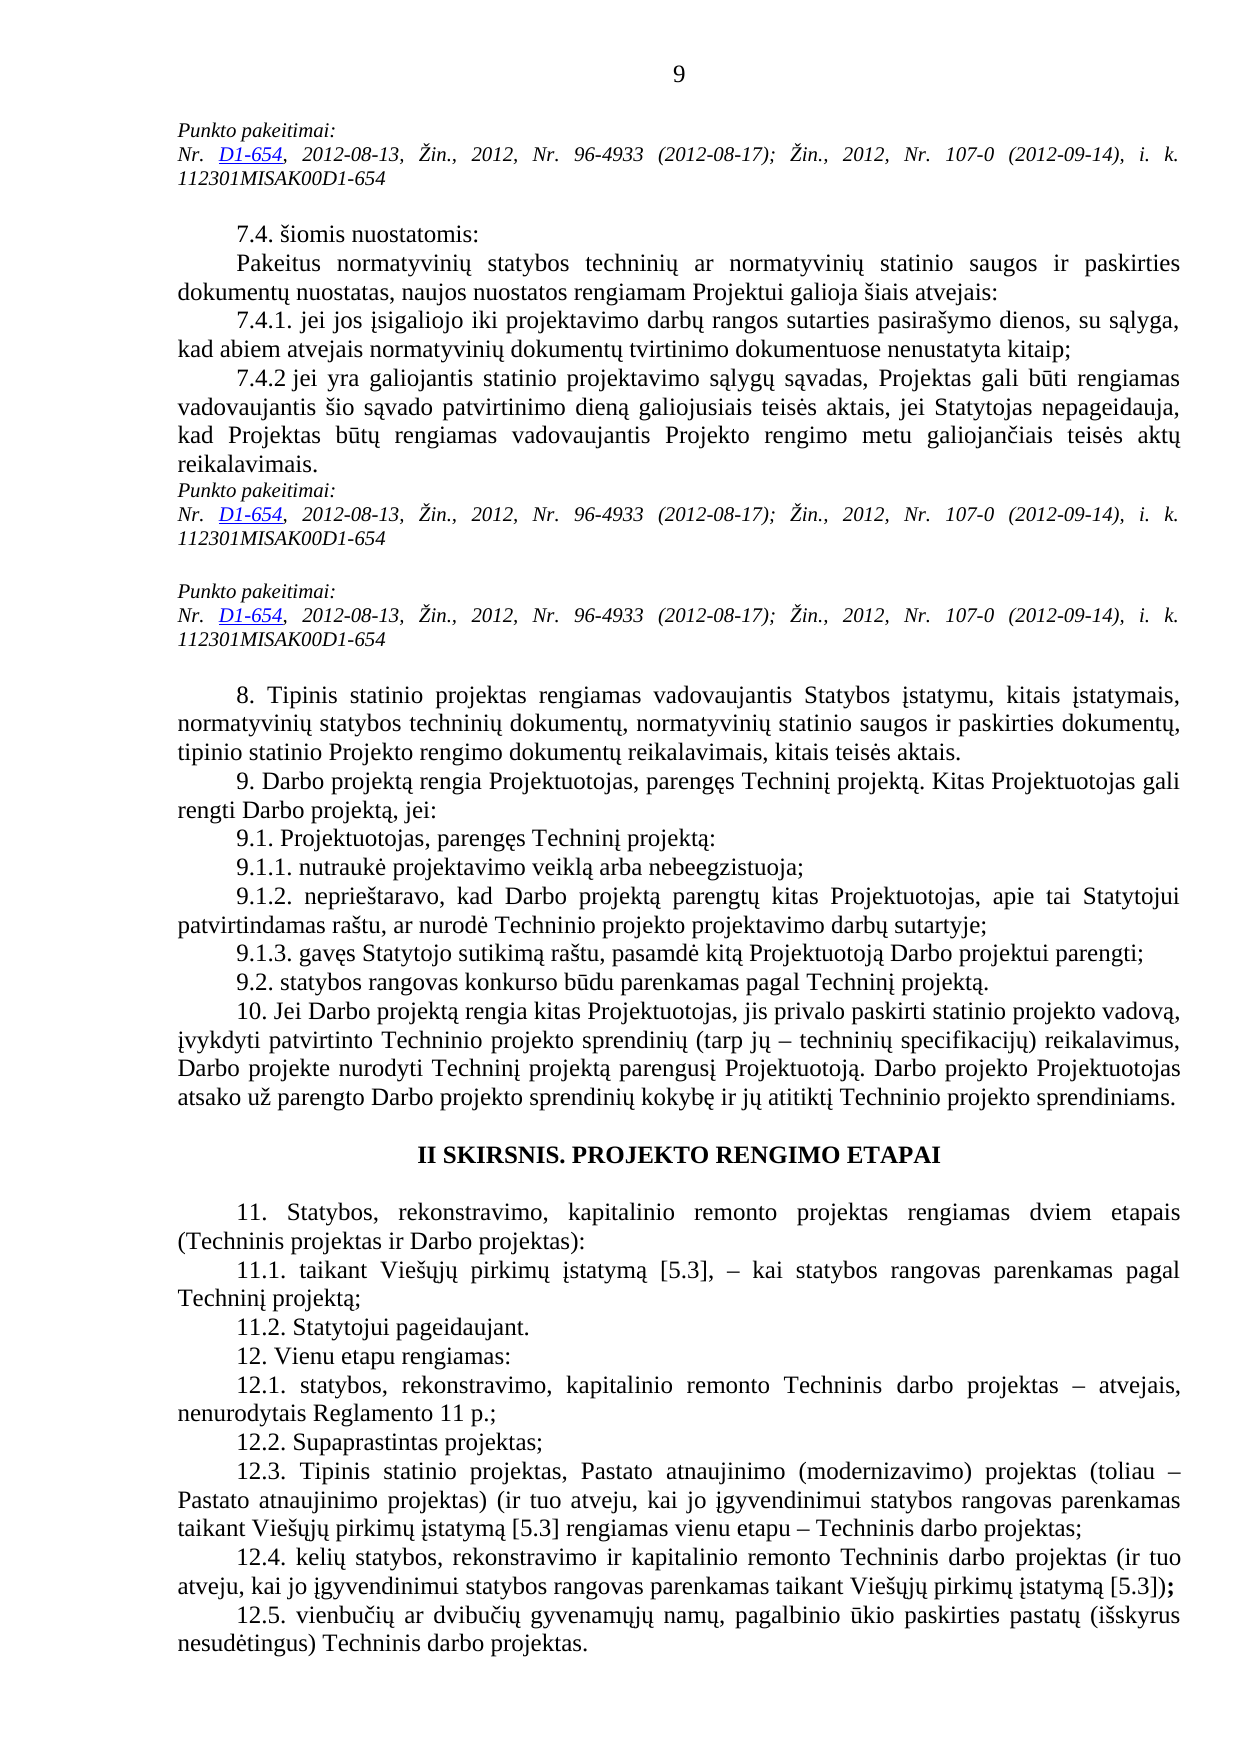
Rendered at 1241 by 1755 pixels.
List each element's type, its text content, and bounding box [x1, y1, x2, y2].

text 11.2. Statytojui pageidaujant. [177, 1312, 1181, 1341]
text 12. Vienu etapu rengiamas: [177, 1341, 1181, 1370]
text 10. Jei Darbo projektą rengia kitas Projektuotojas, jis privalo paskirti statinio projekto vadovą, įvykdyti patvirtinto Techninio projekto sprendinių (tarp jų – techninių specifikacijų) reikalavimus, Darbo projekte nurodyti Techninį projektą parengusį Projektuotoją. Darbo projekto Projektuotojas atsako už parengto Darbo projekto sprendinių kokybę ir jų atitiktį Techninio projekto sprendiniams. [177, 996, 1181, 1111]
text 7.4. šiomis nuostatomis: [177, 219, 1181, 248]
text 12.5. vienbučių ar dvibučių gyvenamųjų namų, pagalbinio ūkio paskirties pastatų (išskyrus nesudėtingus) Techninis darbo projektas. [177, 1600, 1181, 1657]
text Punkto pakeitimai: [177, 478, 1181, 502]
text Punkto pakeitimai: [177, 118, 1181, 142]
text 12.3. Tipinis statinio projektas, Pastato atnaujinimo (modernizavimo) projektas (toliau – Pastato atnaujinimo projektas) (ir tuo atveju, kai jo įgyvendinimui statybos rangovas parenkamas taikant Viešųjų pirkimų įstatymą [5.3] rengiamas vienu etapu – Techninis darbo projektas; [177, 1456, 1181, 1542]
text 11.1. taikant Viešųjų pirkimų įstatymą [5.3], – kai statybos rangovas parenkamas pagal Techninį projektą; [177, 1255, 1181, 1312]
text 9.1. Projektuotojas, parengęs Techninį projektą: [177, 823, 1181, 852]
text 9.2. statybos rangovas konkurso būdu parenkamas pagal Techninį projektą. [177, 967, 1181, 996]
text 8. Tipinis statinio projektas rengiamas vadovaujantis Statybos įstatymu, kitais įstatymais, normatyvinių statybos techninių dokumentų, normatyvinių statinio saugos ir paskirties dokumentų, tipinio statinio Projekto rengimo dokumentų reikalavimais, kitais teisės aktais. [177, 680, 1181, 766]
text 9.1.1. nutraukė projektavimo veiklą arba nebeegzistuoja; [177, 852, 1181, 881]
text Nr. D1-654, 2012-08-13, Žin., 2012, Nr. 96-4933 (2012-08-17); Žin., 2012, Nr. 107-0 (2012-09-14), i. k. 112301MISAK00D1-654 [177, 603, 1181, 651]
text 7.4.2 jei yra galiojantis statinio projektavimo sąlygų sąvadas, Projektas gali būti rengiamas vadovaujantis šio sąvado patvirtinimo dieną galiojusiais teisės aktais, jei Statytojas nepageidauja, kad Projektas būtų rengiamas vadovaujantis Projekto rengimo metu galiojančiais teisės aktų reikalavimais. [177, 363, 1181, 478]
text 11. Statybos, rekonstravimo, kapitalinio remonto projektas rengiamas dviem etapais (Techninis projektas ir Darbo projektas): [177, 1197, 1181, 1255]
text II SKIRSNIS. PROJEKTO RENGIMO ETAPAI [177, 1140, 1181, 1168]
text Nr. D1-654, 2012-08-13, Žin., 2012, Nr. 96-4933 (2012-08-17); Žin., 2012, Nr. 107-0 (2012-09-14), i. k. 112301MISAK00D1-654 [177, 502, 1181, 550]
text 9.1.3. gavęs Statytojo sutikimą raštu, pasamdė kitą Projektuotoją Darbo projektui parengti; [177, 938, 1181, 967]
text 7.4.1. jei jos įsigaliojo iki projektavimo darbų rangos sutarties pasirašymo dienos, su sąlyga, kad abiem atvejais normatyvinių dokumentų tvirtinimo dokumentuose nenustatyta kitaip; [177, 305, 1181, 363]
text 12.1. statybos, rekonstravimo, kapitalinio remonto Techninis darbo projektas – atvejais, nenurodytais Reglamento 11 p.; [177, 1370, 1181, 1427]
text Punkto pakeitimai: [177, 579, 1181, 603]
text 12.4. kelių statybos, rekonstravimo ir kapitalinio remonto Techninis darbo projektas (ir tuo atveju, kai jo įgyvendinimui statybos rangovas parenkamas taikant Viešųjų pirkimų įstatymą [5.3]); [177, 1542, 1181, 1600]
text Nr. D1-654, 2012-08-13, Žin., 2012, Nr. 96-4933 (2012-08-17); Žin., 2012, Nr. 107-0 (2012-09-14), i. k. 112301MISAK00D1-654 [177, 142, 1181, 190]
text Pakeitus normatyvinių statybos techninių ar normatyvinių statinio saugos ir paskirties dokumentų nuostatas, naujos nuostatos rengiamam Projektui galioja šiais atvejais: [177, 248, 1181, 305]
text 9. Darbo projektą rengia Projektuotojas, parengęs Techninį projektą. Kitas Projektuotojas gali rengti Darbo projektą, jei: [177, 766, 1181, 823]
text 9.1.2. neprieštaravo, kad Darbo projektą parengtų kitas Projektuotojas, apie tai Statytojui patvirtindamas raštu, ar nurodė Techninio projekto projektavimo darbų sutartyje; [177, 881, 1181, 938]
text 12.2. Supaprastintas projektas; [177, 1427, 1181, 1456]
